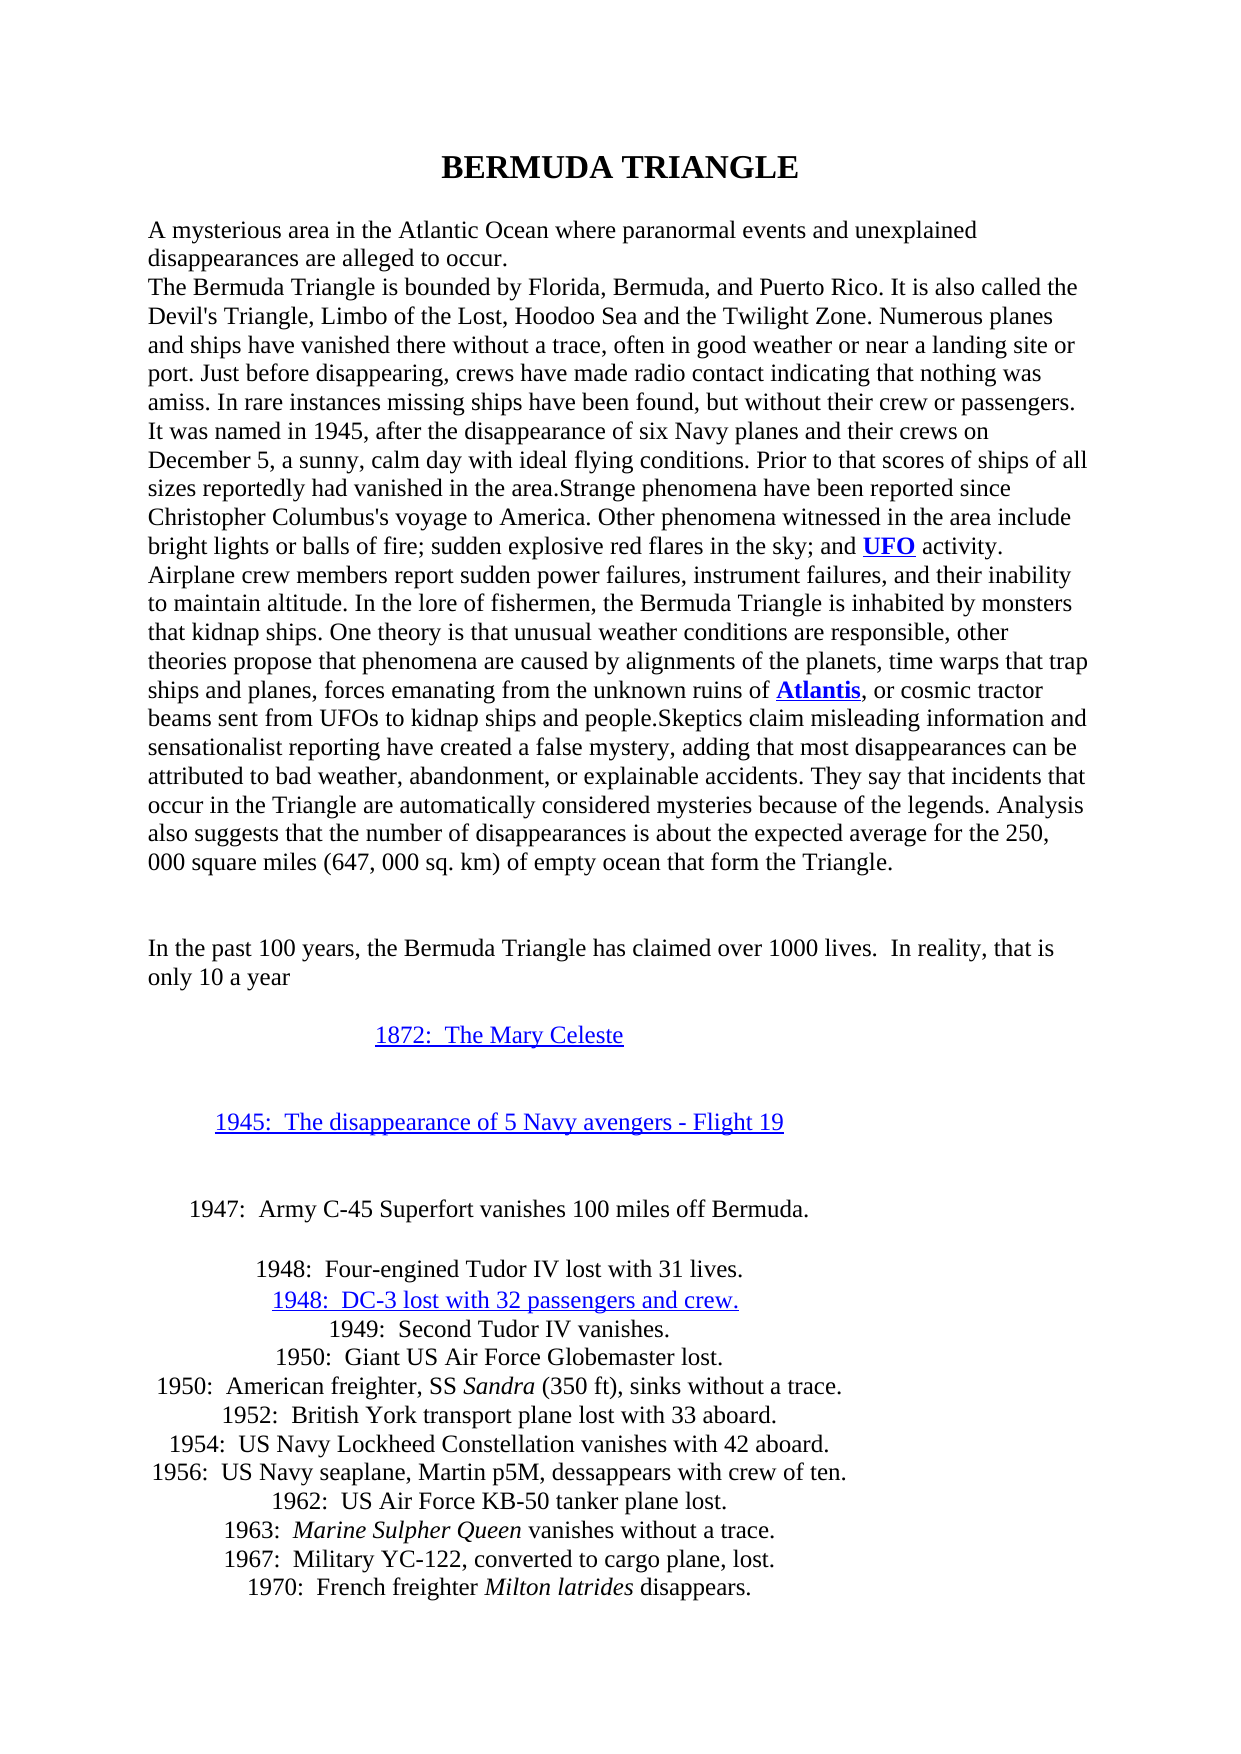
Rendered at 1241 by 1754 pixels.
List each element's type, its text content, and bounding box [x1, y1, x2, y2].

table_cell 1956: US Navy seaplane, Martin p5M, dessappears with crew of ten. [148, 1458, 851, 1486]
table_cell 1947: Army C-45 Superfort vanishes 100 miles off Bermuda. [148, 1165, 851, 1252]
text A mysterious area in the Atlantic Ocean where paranormal events and unexplained disappearances are alleged to occur. [148, 215, 1093, 272]
text In the past 100 years, the Bermuda Triangle has claimed over 1000 lives. In reality, that is only 10 a year [148, 933, 1093, 991]
table_header 1872: The Mary Celeste [148, 991, 851, 1078]
table_cell 1945: The disappearance of 5 Navy avengers - Flight 19 [148, 1078, 851, 1165]
table_cell 1954: US Navy Lockheed Constellation vanishes with 42 aboard. [148, 1429, 851, 1457]
table_cell 1950: American freighter, SS Sandra (350 ft), sinks without a trace. [148, 1371, 851, 1400]
table_cell 1949: Second Tudor IV vanishes. [148, 1314, 851, 1342]
table_cell 1967: Military YC-122, converted to cargo plane, lost. [148, 1544, 851, 1572]
table_cell 1952: British York transport plane lost with 33 aboard. [148, 1400, 851, 1429]
table_cell 1970: French freighter Milton latrides disappears. [148, 1573, 851, 1601]
text BERMUDA TRIANGLE [148, 148, 1093, 186]
table_cell 1950: Giant US Air Force Globemaster lost. [148, 1343, 851, 1371]
table_cell 1963: Marine Sulpher Queen vanishes without a trace. [148, 1515, 851, 1544]
table_cell 1948: DC-3 lost with 32 passengers and crew. [148, 1285, 851, 1314]
table_cell 1948: Four-engined Tudor IV lost with 31 lives. [148, 1252, 851, 1285]
table_cell 1962: US Air Force KB-50 tanker plane lost. [148, 1486, 851, 1515]
text The Bermuda Triangle is bounded by Florida, Bermuda, and Puerto Rico. It is also called the Devil's Triangle, Limbo of the Lost, Hoodoo Sea and the Twilight Zone. Numerous planes and ships have vanished there without a trace, often in good weather or near a landing site or port. Just before disappearing, crews have made radio contact indicating that nothing was amiss. In rare instances missing ships have been found, but without their crew or passengers. It was named in 1945, after the disappearance of six Navy planes and their crews on December 5, a sunny, calm day with ideal flying conditions. Prior to that scores of ships of all sizes reportedly had vanished in the area.Strange phenomena have been reported since Christopher Columbus's voyage to America. Other phenomena witnessed in the area include bright lights or balls of fire; sudden explosive red flares in the sky; and UFO activity. Airplane crew members report sudden power failures, instrument failures, and their inability to maintain altitude. In the lore of fishermen, the Bermuda Triangle is inhabited by monsters that kidnap ships. One theory is that unusual weather conditions are responsible, other theories propose that phenomena are caused by alignments of the planets, time warps that trap ships and planes, forces emanating from the unknown ruins of Atlantis, or cosmic tractor beams sent from UFOs to kidnap ships and people.Skeptics claim misleading information and sensationalist reporting have created a false mystery, adding that most disappearances can be attributed to bad weather, abandonment, or explainable accidents. They say that incidents that occur in the Triangle are automatically considered mysteries because of the legends. Analysis also suggests that the number of disappearances is about the expected average for the 250, 000 square miles (647, 000 sq. km) of empty ocean that form the Triangle. [148, 272, 1093, 876]
